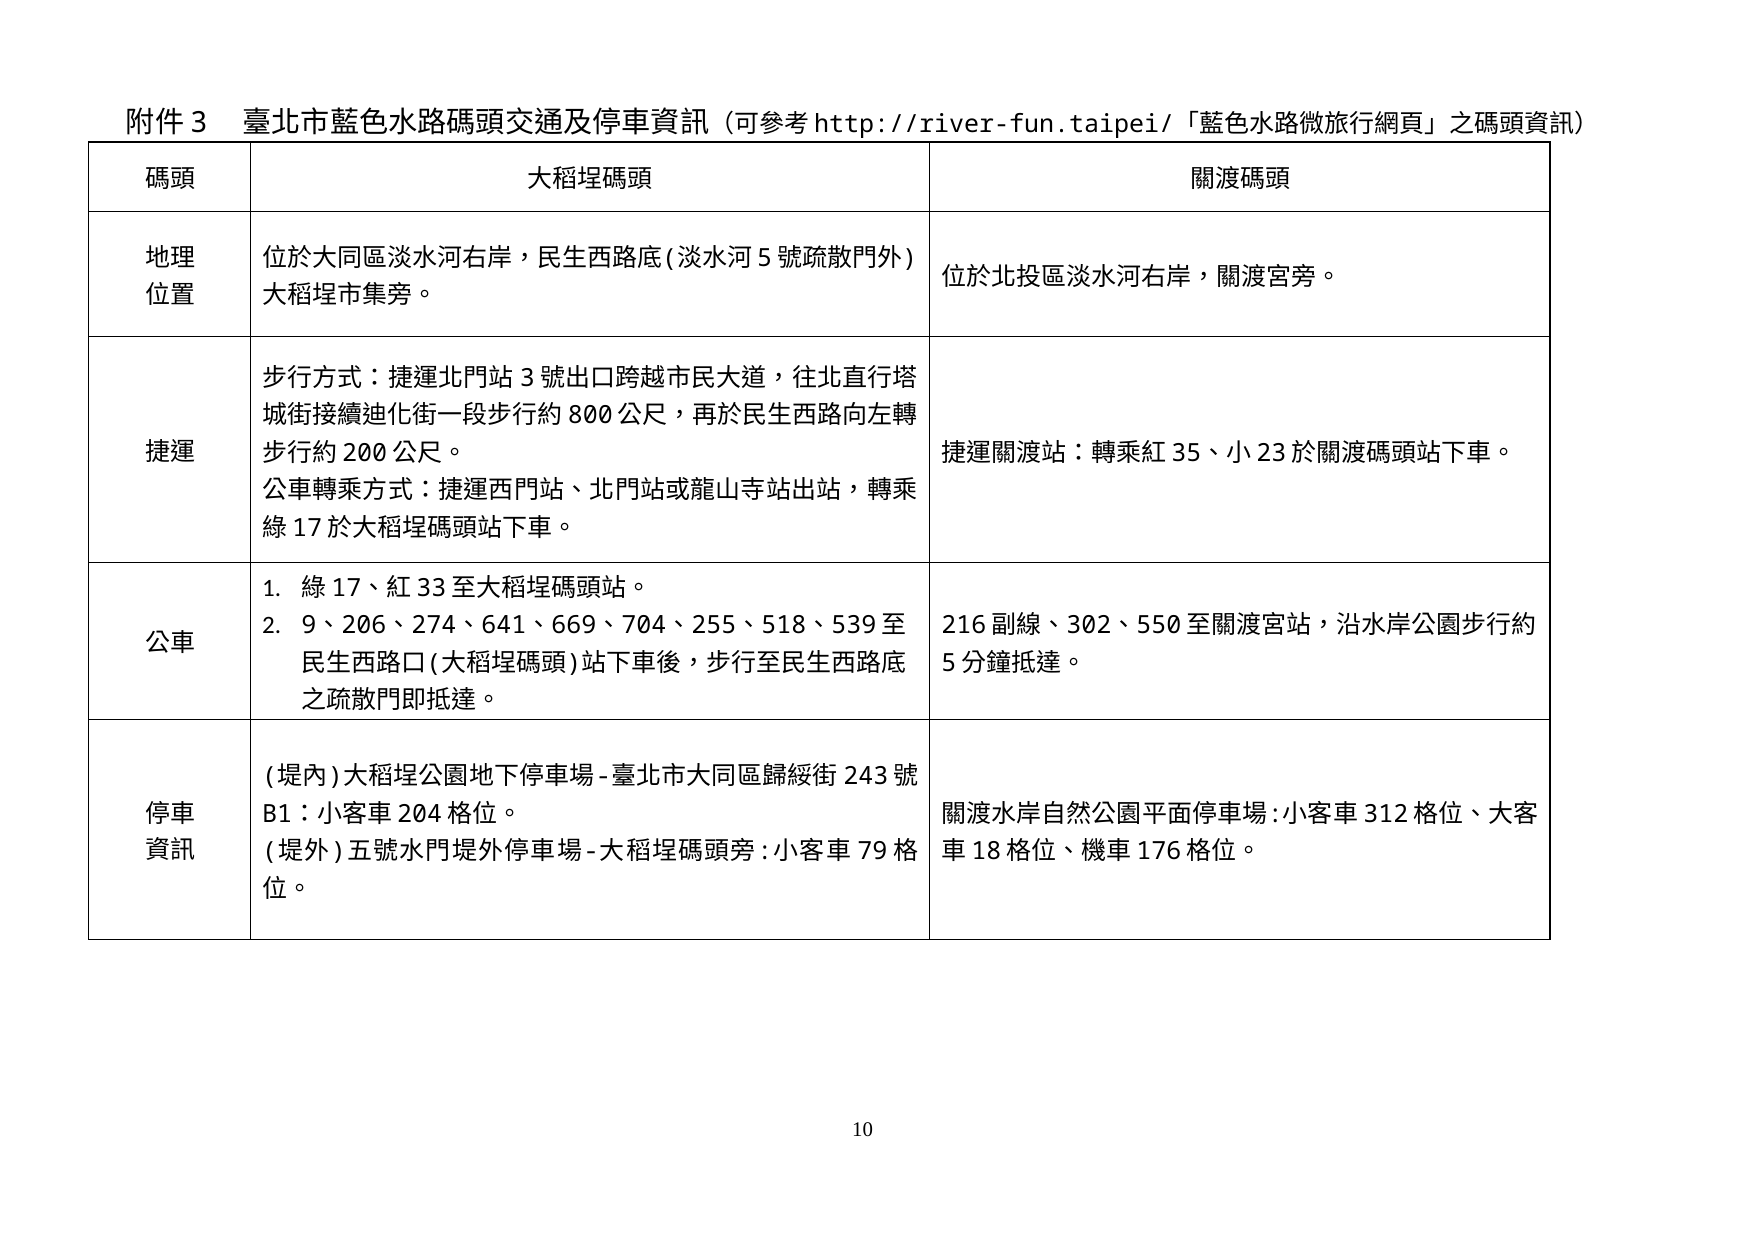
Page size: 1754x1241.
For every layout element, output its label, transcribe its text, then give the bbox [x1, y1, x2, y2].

table_cell 公車 [89, 563, 250, 719]
table_cell 捷運 [89, 337, 250, 562]
table_cell 捷運關渡站：轉乘紅35、小23於關渡碼頭站下車。 [930, 337, 1549, 562]
table_cell 步行方式：捷運北門站3號出口跨越市民大道，往北直行塔城街接續迪化街一段步行約800公尺，再於民生西路向左轉步行約200公尺。 公車轉乘方式：捷運西門站、北門站或龍山寺站出站，轉乘綠17於大稻埕碼頭站下車。 [251, 337, 929, 562]
text 附件3 臺北市藍色水路碼頭交通及停車資訊（可參考http://river-fun.taipei/「藍色水路微旅行網頁」之碼頭資訊） [89, 99, 1636, 141]
table_cell 位於大同區淡水河右岸，民生西路底(淡水河5號疏散門外)大稻埕市集旁。 [251, 212, 929, 336]
table_cell 綠17、紅33至大稻埕碼頭站。 9、206、274、641、669、704、255、518、539至民生西路口(大稻埕碼頭)站下車後，步行至民生西路底之疏散門即抵達。 [251, 563, 929, 719]
table_header 大稻埕碼頭 [251, 143, 929, 211]
table_header 關渡碼頭 [930, 143, 1549, 211]
table_cell 位於北投區淡水河右岸，關渡宮旁。 [930, 212, 1549, 336]
table_cell (堤內)大稻埕公園地下停車場-臺北市大同區歸綏街243號B1：小客車204格位。 (堤外)五號水門堤外停車場-大稻埕碼頭旁:小客車79格位。 [251, 720, 929, 939]
table_header 碼頭 [89, 143, 250, 211]
table_cell 停車 資訊 [89, 720, 250, 939]
table_cell 地理 位置 [89, 212, 250, 336]
table_cell 關渡水岸自然公園平面停車場:小客車312格位、大客車18格位、機車176格位。 [930, 720, 1549, 939]
table_cell 216副線、302、550至關渡宮站，沿水岸公園步行約5分鐘抵達。 [930, 563, 1549, 719]
